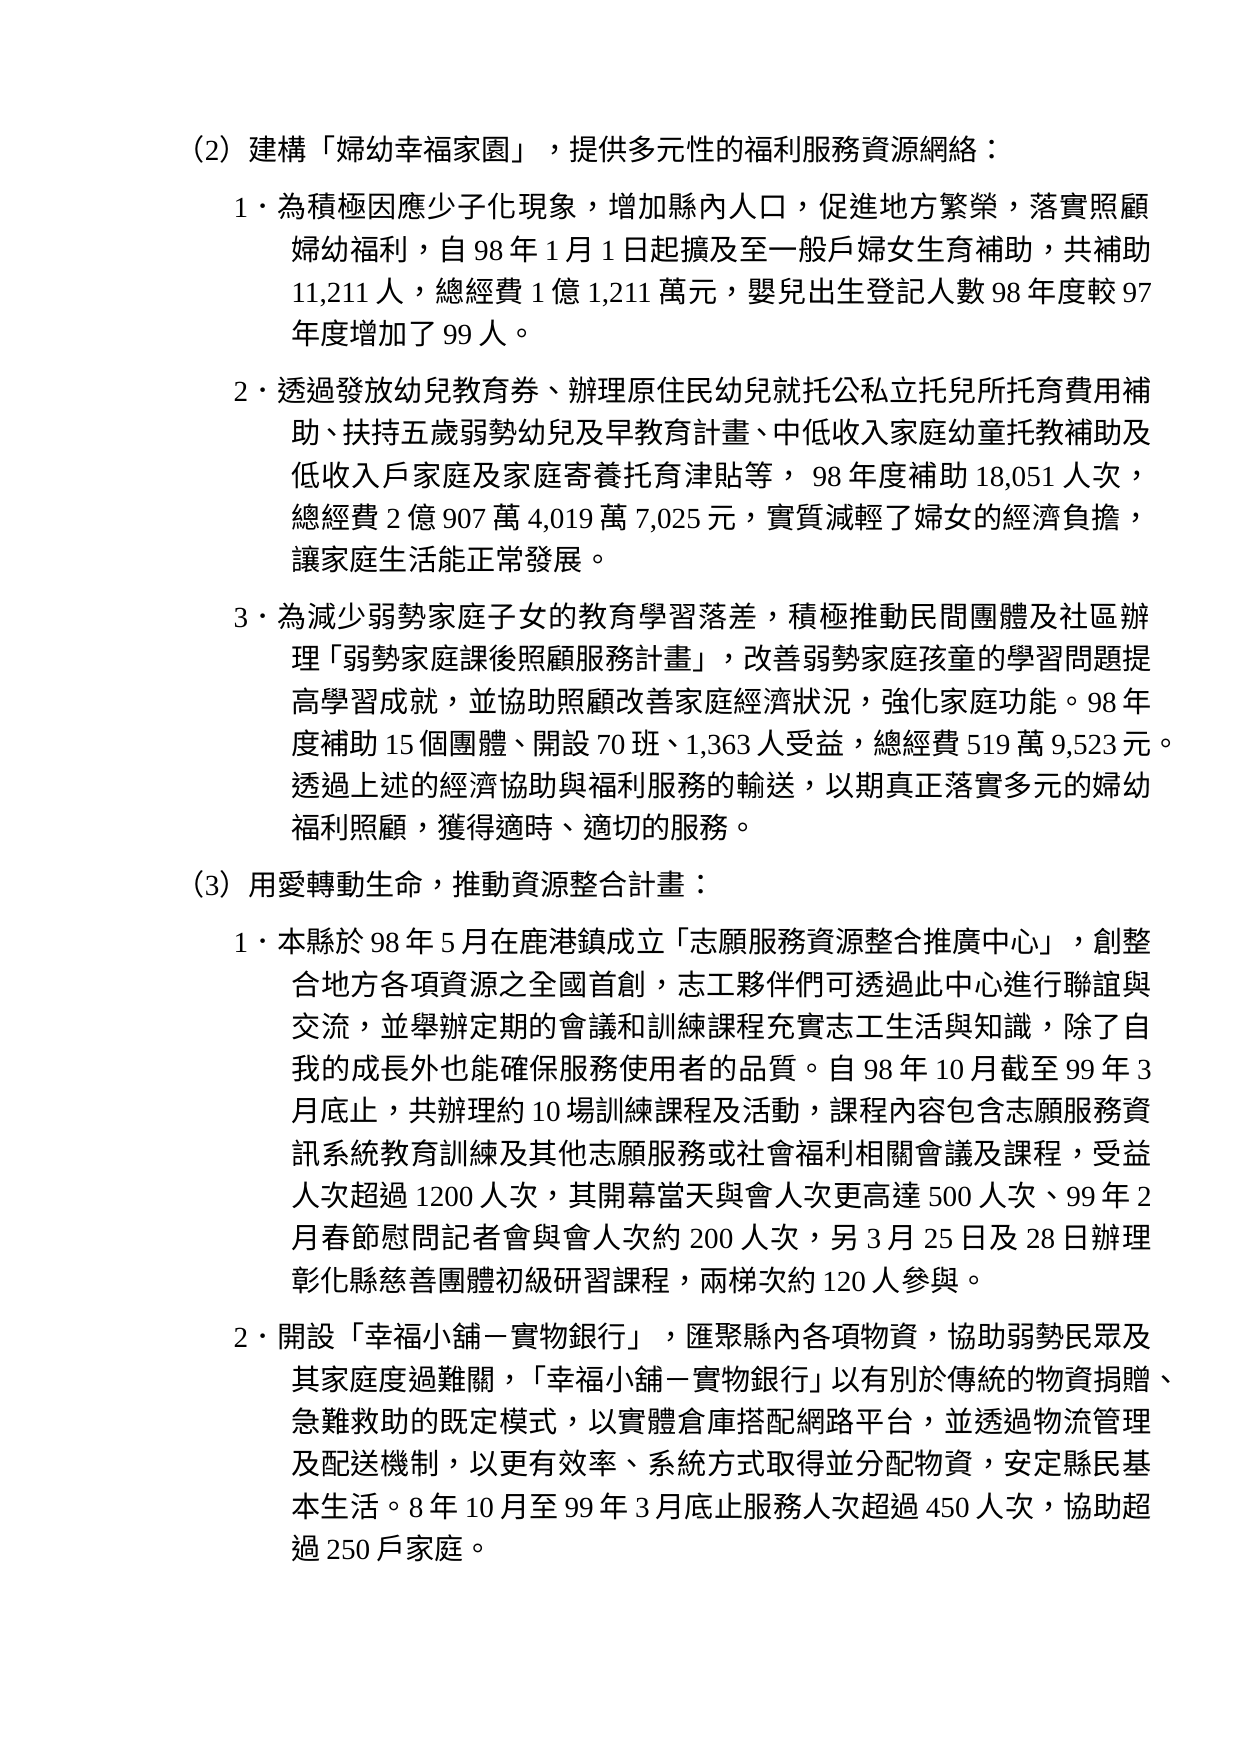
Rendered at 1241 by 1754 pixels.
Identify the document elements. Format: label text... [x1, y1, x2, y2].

list 建構「婦幼幸福家園」，提供多元性的福利服務資源網絡： [175, 127, 1152, 169]
list 本縣於98年5月在鹿港鎮成立「志願服務資源整合推廣中心」，創整合地方各項資源之全國首創，志工夥伴們可透過此中心進行聯誼與交流，並舉辦定期的會議和訓練課程充實志工生活與知識，除了自我的成長外也能確保服務使用者的品質。自98年10月截至99年3月底止，共辦理約10場訓練課程及活動，課程內容包含志願服務資訊系統教育訓練及其他志願服務或社會福利相關會議及課程，受益人次超過1200人次，其開幕當天與會人次更高達500人次、99年2月春節慰問記者會與會人次約200人次，另3月25日及28日辦理彰化縣慈善團體初級研習課程，兩梯次約120人參與。 [233, 919, 1152, 1299]
list 開設「幸福小舖－實物銀行」，匯聚縣內各項物資，協助弱勢民眾及其家庭度過難關，「幸福小舖－實物銀行」以有別於傳統的物資捐贈、急難救助的既定模式，以實體倉庫搭配網路平台，並透過物流管理及配送機制，以更有效率、系統方式取得並分配物資，安定縣民基本生活。8年10月至99年3月底止服務人次超過450人次，協助超過250戶家庭。 [233, 1314, 1152, 1568]
list 為減少弱勢家庭子女的教育學習落差，積極推動民間團體及社區辦理「弱勢家庭課後照顧服務計畫」，改善弱勢家庭孩童的學習問題提高學習成就，並協助照顧改善家庭經濟狀況，強化家庭功能。98年度補助15個團體、開設70班、1,363人受益，總經費519萬9,523元。透過上述的經濟協助與福利服務的輸送，以期真正落實多元的婦幼福利照顧，獲得適時、適切的服務。 [233, 594, 1152, 847]
list 透過發放幼兒教育券、辦理原住民幼兒就托公私立托兒所托育費用補助、扶持五歲弱勢幼兒及早教育計畫、中低收入家庭幼童托教補助及低收入戶家庭及家庭寄養托育津貼等， 98年度補助18,051人次，總經費2億907萬4,019萬7,025元，實質減輕了婦女的經濟負擔，讓家庭生活能正常發展。 [233, 368, 1152, 579]
list 為積極因應少子化現象，增加縣內人口，促進地方繁榮，落實照顧婦幼福利，自98年1月1日起擴及至一般戶婦女生育補助，共補助11,211人，總經費1億1,211萬元，嬰兒出生登記人數98年度較97年度增加了99人。 [233, 184, 1152, 353]
list 用愛轉動生命，推動資源整合計畫： [175, 862, 1152, 904]
